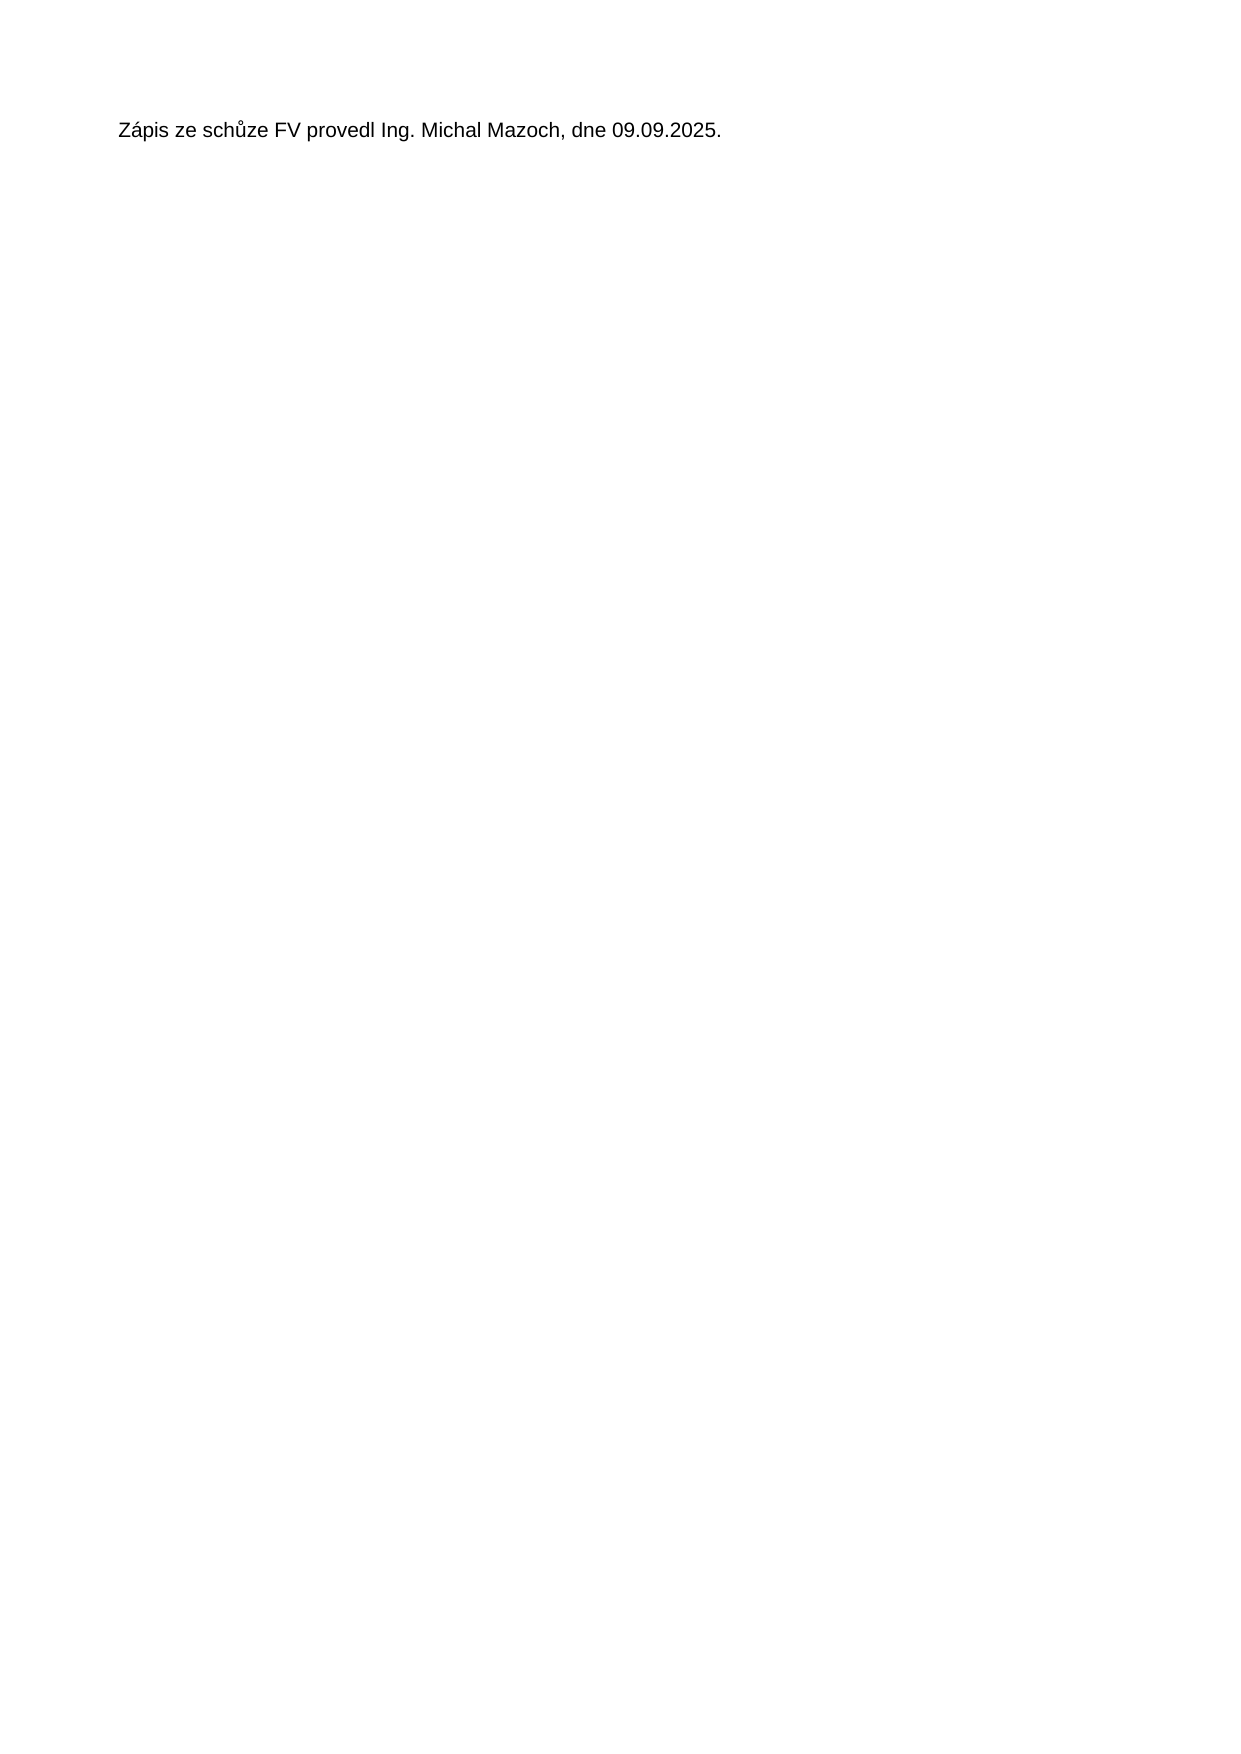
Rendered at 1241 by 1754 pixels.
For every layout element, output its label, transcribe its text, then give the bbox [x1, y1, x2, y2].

text Zápis ze schůze FV provedl Ing. Michal Mazoch, dne 09.09.2025. [118, 118, 1122, 142]
